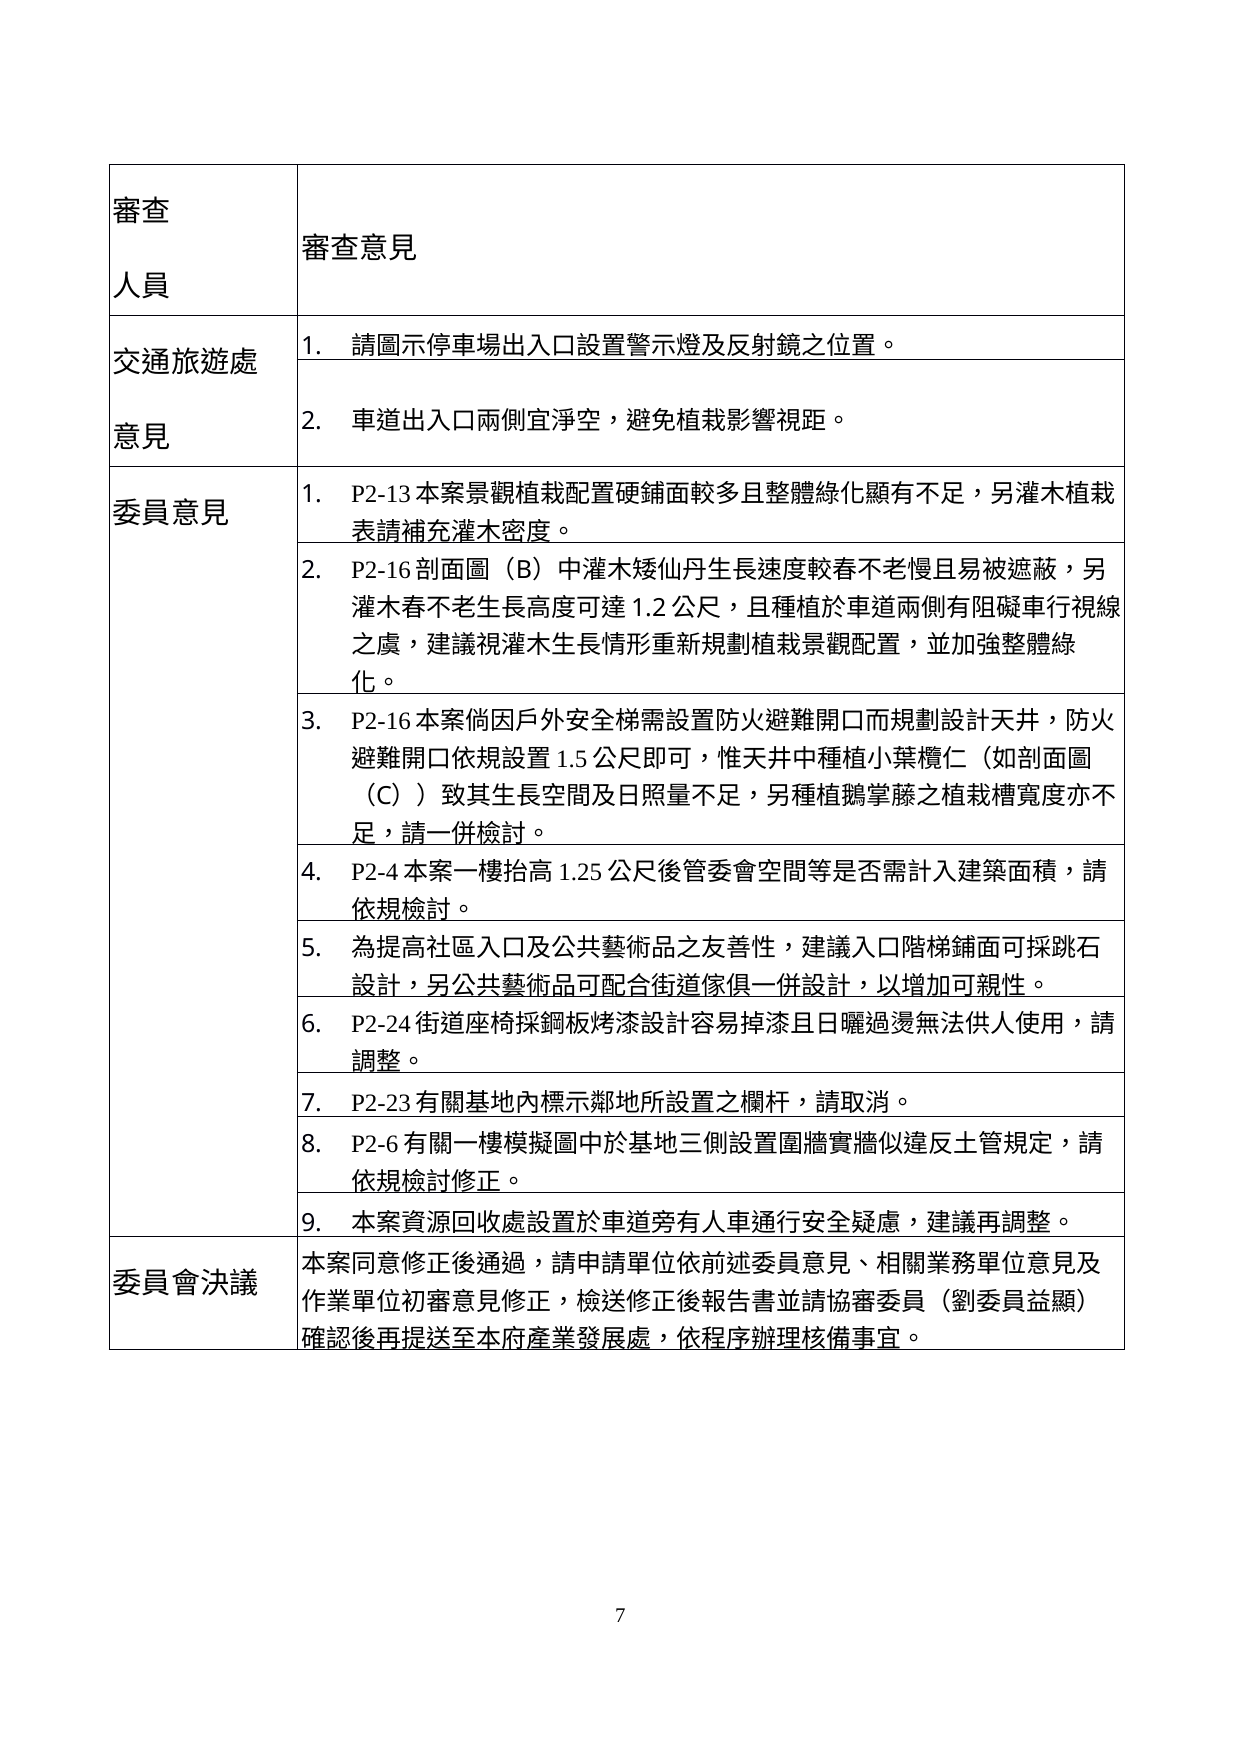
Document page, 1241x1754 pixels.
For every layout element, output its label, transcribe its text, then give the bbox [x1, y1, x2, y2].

table_cell P2-23有關基地內標示鄰地所設置之欄杆，請取消。 [298, 1073, 1124, 1116]
table_cell 本案資源回收處設置於車道旁有人車通行安全疑慮，建議再調整。 [298, 1193, 1124, 1236]
table_cell 委員會決議 [110, 1237, 297, 1349]
table_cell 請圖示停車場出入口設置警示燈及反射鏡之位置。 [298, 316, 1124, 359]
table_cell 本案同意修正後通過，請申請單位依前述委員意見、相關業務單位意見及作業單位初審意見修正，檢送修正後報告書並請協審委員（劉委員益顯）確認後再提送至本府產業發展處，依程序辦理核備事宜。 [298, 1237, 1124, 1349]
table_cell P2-24街道座椅採鋼板烤漆設計容易掉漆且日曬過燙無法供人使用，請調整。 [298, 997, 1124, 1072]
table_header 審查意見 [298, 165, 1124, 315]
table_cell P2-16剖面圖（B）中灌木矮仙丹生長速度較春不老慢且易被遮蔽，另灌木春不老生長高度可達1.2公尺，且種植於車道兩側有阻礙車行視線之虞，建議視灌木生長情形重新規劃植栽景觀配置，並加強整體綠化。 [298, 543, 1124, 693]
table_cell 車道出入口兩側宜淨空，避免植栽影響視距。 [298, 360, 1124, 466]
table_cell 為提高社區入口及公共藝術品之友善性，建議入口階梯鋪面可採跳石設計，另公共藝術品可配合街道傢俱一併設計，以增加可親性。 [298, 921, 1124, 996]
table_cell P2-4本案一樓抬高1.25公尺後管委會空間等是否需計入建築面積，請依規檢討。 [298, 845, 1124, 920]
table_cell P2-13本案景觀植栽配置硬鋪面較多且整體綠化顯有不足，另灌木植栽表請補充灌木密度。 [298, 467, 1124, 542]
table_cell P2-16本案倘因戶外安全梯需設置防火避難開口而規劃設計天井，防火避難開口依規設置1.5公尺即可，惟天井中種植小葉欖仁（如剖面圖（C））致其生長空間及日照量不足，另種植鵝掌藤之植栽槽寬度亦不足，請一併檢討。 [298, 694, 1124, 844]
table_cell 委員意見 [110, 467, 297, 1236]
table_cell 交通旅遊處 意見 [110, 316, 297, 466]
table_cell P2-6有關一樓模擬圖中於基地三側設置圍牆實牆似違反土管規定，請依規檢討修正。 [298, 1117, 1124, 1192]
table_header 審查 人員 [110, 165, 297, 315]
